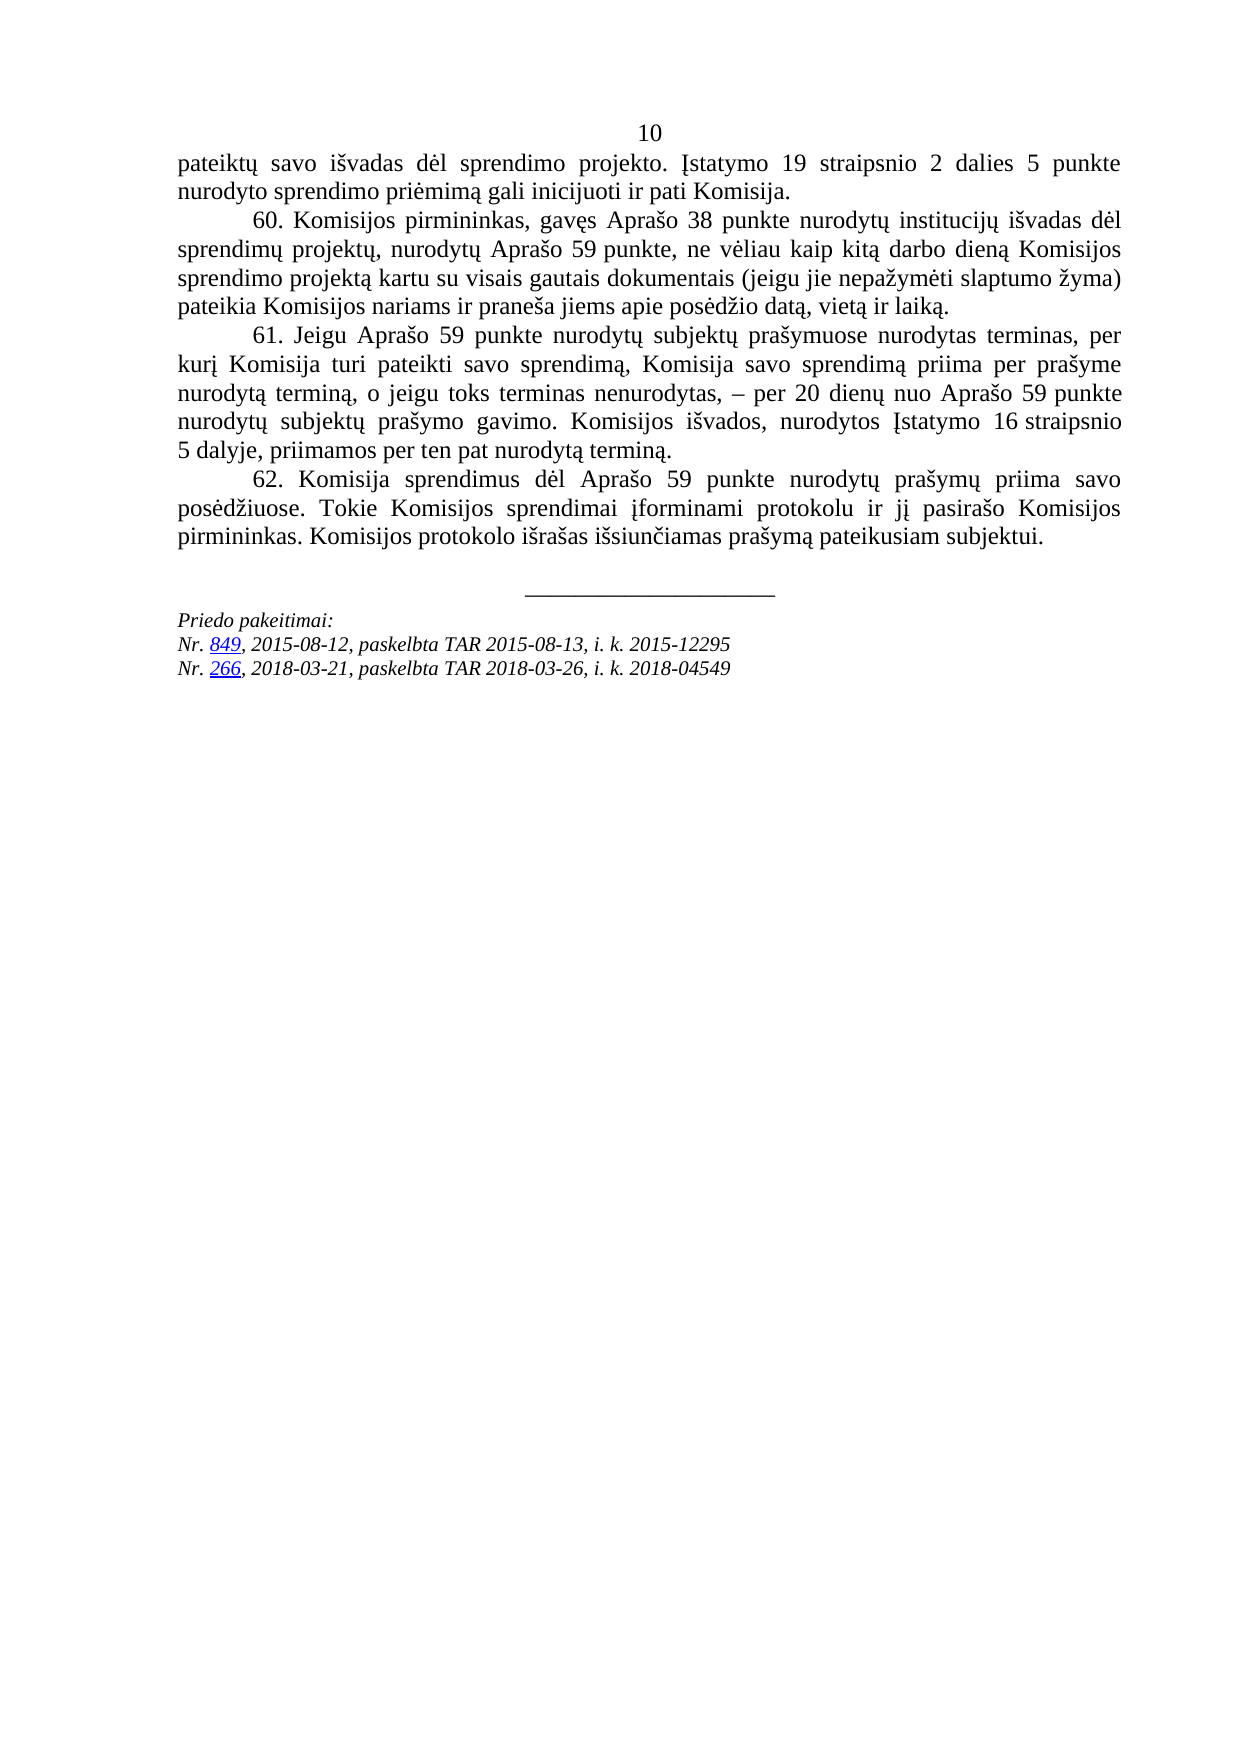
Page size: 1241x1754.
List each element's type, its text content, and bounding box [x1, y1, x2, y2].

text pateiktų savo išvadas dėl sprendimo projekto. Įstatymo 19 straipsnio 2 dalies 5 punkte nurodyto sprendimo priėmimą gali inicijuoti ir pati Komisija. [177, 148, 1122, 205]
text 61. Jeigu Aprašo 59 punkte nurodytų subjektų prašymuose nurodytas terminas, per kurį Komisija turi pateikti savo sprendimą, Komisija savo sprendimą priima per prašyme nurodytą terminą, o jeigu toks terminas nenurodytas, – per 20 dienų nuo Aprašo 59 punkte nurodytų subjektų prašymo gavimo. Komisijos išvados, nurodytos Įstatymo 16 straipsnio 5 dalyje, priimamos per ten pat nurodytą terminą. [177, 320, 1122, 464]
text Nr. 266, 2018-03-21, paskelbta TAR 2018-03-26, i. k. 2018-04549 [177, 656, 1122, 680]
text –––––––––––––––––––– [177, 579, 1122, 608]
text 62. Komisija sprendimus dėl Aprašo 59 punkte nurodytų prašymų priima savo posėdžiuose. Tokie Komisijos sprendimai įforminami protokolu ir jį pasirašo Komisijos pirmininkas. Komisijos protokolo išrašas išsiunčiamas prašymą pateikusiam subjektui. [177, 464, 1122, 550]
text 60. Komisijos pirmininkas, gavęs Aprašo 38 punkte nurodytų institucijų išvadas dėl sprendimų projektų, nurodytų Aprašo 59 punkte, ne vėliau kaip kitą darbo dieną Komisijos sprendimo projektą kartu su visais gautais dokumentais (jeigu jie nepažymėti slaptumo žyma) pateikia Komisijos nariams ir praneša jiems apie posėdžio datą, vietą ir laiką. [177, 205, 1122, 320]
text Nr. 849, 2015-08-12, paskelbta TAR 2015-08-13, i. k. 2015-12295 [177, 632, 1122, 656]
text Priedo pakeitimai: [177, 608, 1122, 632]
